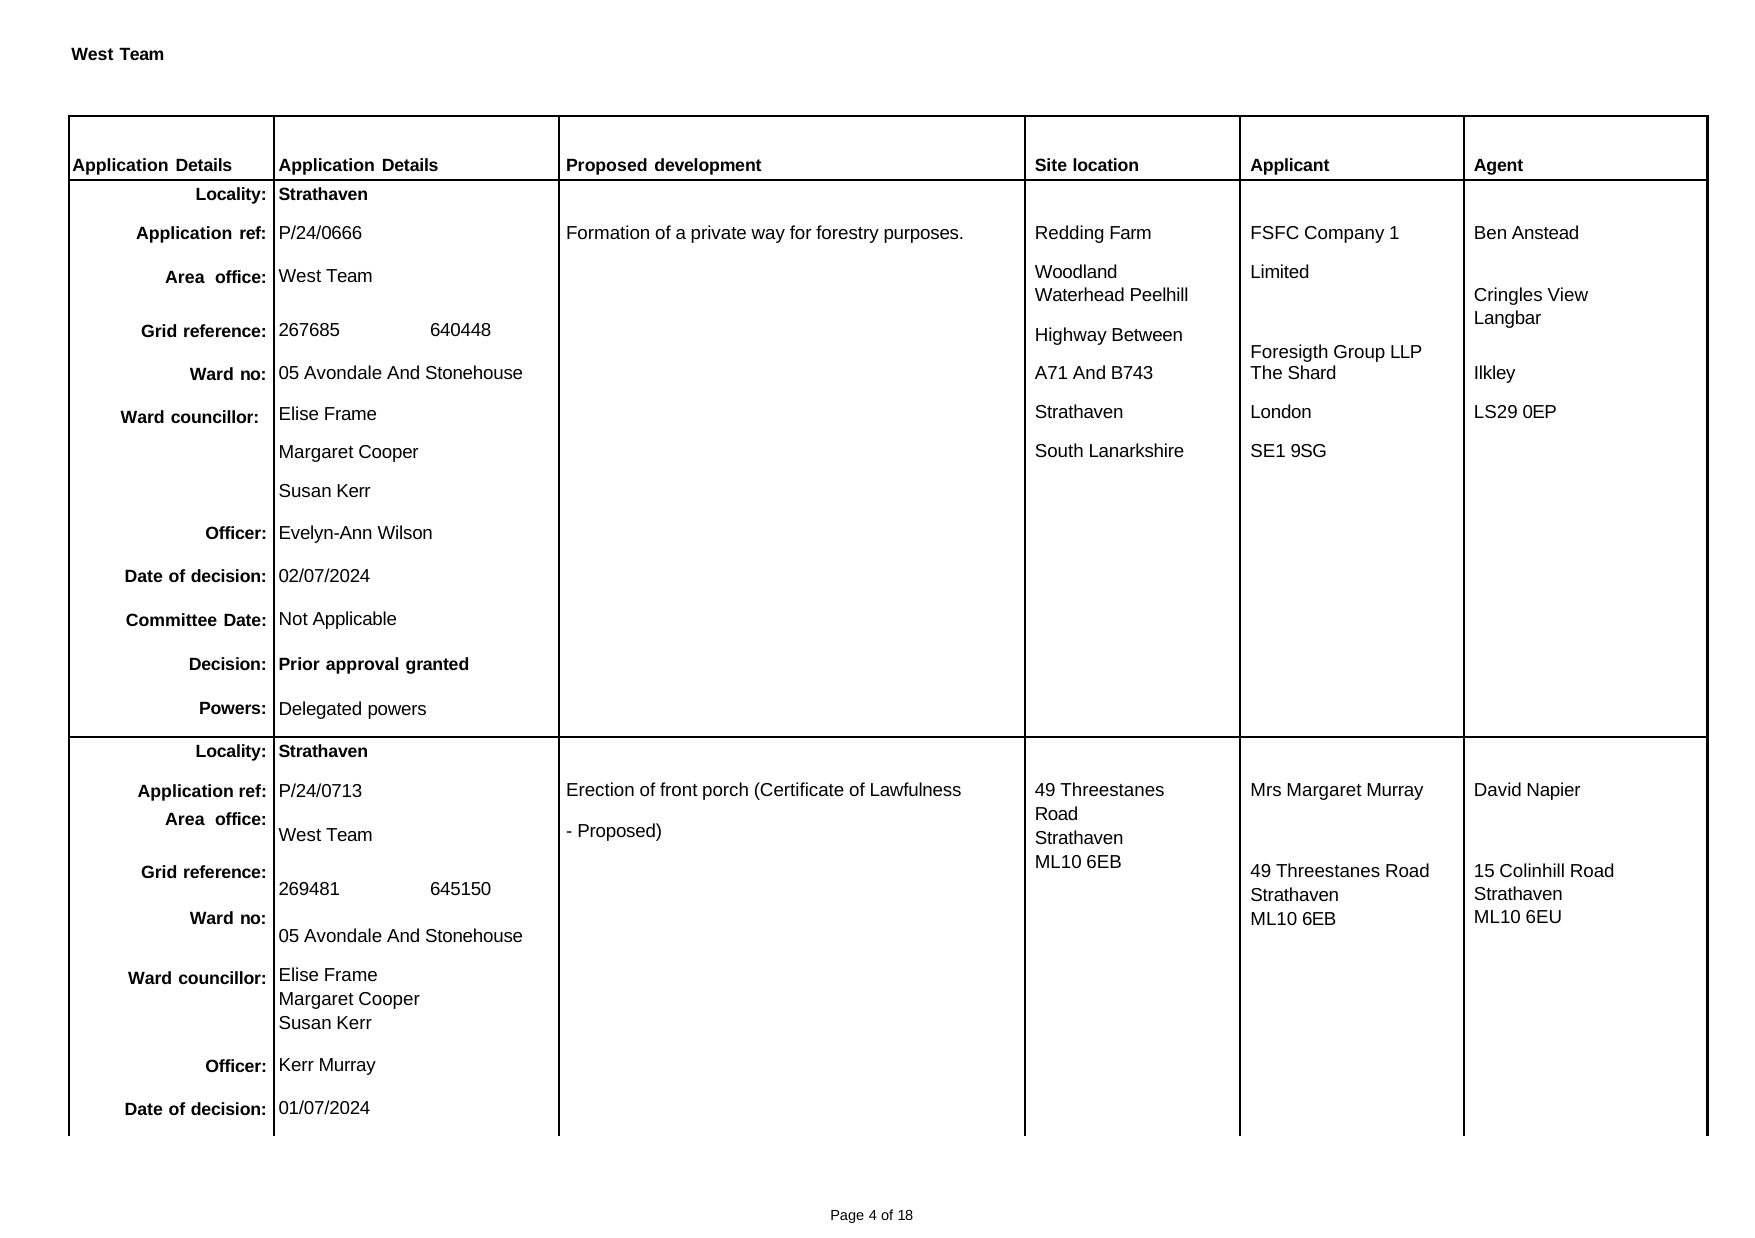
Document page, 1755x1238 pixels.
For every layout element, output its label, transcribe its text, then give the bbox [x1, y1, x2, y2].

table_cell [1241, 181, 1463, 221]
table_cell 02/07/2024 [275, 560, 558, 603]
table_cell Officer: [70, 1051, 273, 1093]
table_cell Formation of a private way for forestry purposes. [560, 221, 1024, 260]
table_cell [1465, 519, 1706, 560]
table_header Applicant [1241, 117, 1463, 179]
table_cell Ward councillor: [70, 401, 273, 479]
table_cell Committee Date: [70, 603, 273, 647]
table_cell Strathaven [1026, 401, 1239, 441]
table_cell P/24/0713 West Team 269481 645150 05 Avondale And Stonehouse [275, 778, 558, 963]
table_cell Date of decision: [70, 1093, 273, 1136]
table_cell Officer: [70, 519, 273, 560]
table_cell [1241, 1051, 1463, 1093]
table_cell Prior approval granted [275, 647, 558, 691]
table_cell [1026, 691, 1239, 736]
table_cell Not Applicable [275, 603, 558, 647]
table_cell [1026, 560, 1239, 603]
table_cell [560, 181, 1024, 221]
table_cell [1465, 1051, 1706, 1093]
table_cell Woodland Waterhead Peelhill Highway Between [1026, 260, 1239, 362]
table_cell Delegated powers [275, 691, 558, 736]
table_cell [1465, 963, 1706, 1051]
table_cell Area office: Grid reference: [70, 260, 273, 362]
table_cell [1026, 1093, 1239, 1136]
table_cell [1465, 603, 1706, 647]
table_cell Date of decision: [70, 560, 273, 603]
table_cell [560, 560, 1024, 603]
table_cell [1241, 603, 1463, 647]
table_cell P/24/0666 [275, 221, 558, 260]
table_cell Mrs Margaret Murray 49 Threestanes Road Strathaven ML10 6EB [1241, 778, 1463, 963]
table_cell [1465, 647, 1706, 691]
table_cell [1465, 1093, 1706, 1136]
table_cell South Lanarkshire [1026, 441, 1239, 479]
table_cell [1465, 560, 1706, 603]
table_cell [1026, 1051, 1239, 1093]
table_cell [1465, 441, 1706, 479]
table_cell [1465, 738, 1706, 778]
table_cell [560, 738, 1024, 778]
table_cell Locality: [70, 738, 273, 778]
table_cell [560, 260, 1024, 362]
table_cell SE1 9SG [1241, 441, 1463, 479]
table_cell [560, 691, 1024, 736]
table_cell Decision: [70, 647, 273, 691]
table_cell Ben Anstead [1465, 221, 1706, 260]
table_cell [560, 1051, 1024, 1093]
table_cell [560, 963, 1024, 1051]
table_cell FSFC Company 1 [1241, 221, 1463, 260]
table_cell Cringles View Langbar [1465, 260, 1706, 362]
table_cell LS29 0EP [1465, 401, 1706, 441]
table_cell [1026, 963, 1239, 1051]
table_cell [1465, 480, 1706, 518]
table_cell [560, 647, 1024, 691]
table_cell Locality: [70, 181, 273, 221]
table_cell [560, 401, 1024, 441]
table_cell David Napier 15 Colinhill Road Strathaven ML10 6EU [1465, 778, 1706, 963]
table_cell West Team 267685 640448 [275, 260, 558, 362]
table_cell Margaret Cooper [275, 441, 558, 479]
table_cell [560, 362, 1024, 401]
table_cell [1241, 963, 1463, 1051]
table_cell [1241, 738, 1463, 778]
table_cell [1241, 1093, 1463, 1136]
table_cell [1241, 647, 1463, 691]
table_cell [1026, 738, 1239, 778]
table_cell 05 Avondale And Stonehouse [275, 362, 558, 401]
table_cell Ilkley [1465, 362, 1706, 401]
table_cell [560, 519, 1024, 560]
table_cell [1241, 560, 1463, 603]
table_cell Erection of front porch (Certificate of Lawfulness - Proposed) [560, 778, 1024, 963]
table_cell [1026, 181, 1239, 221]
table_cell Redding Farm [1026, 221, 1239, 260]
table_header Site location [1026, 117, 1239, 179]
table_cell 01/07/2024 [275, 1093, 558, 1136]
table_header Proposed development [560, 117, 1024, 179]
table_cell [1241, 691, 1463, 736]
table_cell [1026, 603, 1239, 647]
table_header Agent [1465, 117, 1706, 179]
table_header Application Details [70, 117, 273, 179]
table_cell [1465, 181, 1706, 221]
table_cell [560, 603, 1024, 647]
table_cell [560, 441, 1024, 479]
table_cell [1026, 519, 1239, 560]
table_cell [1026, 480, 1239, 518]
table_cell London [1241, 401, 1463, 441]
table_cell Elise Frame Margaret Cooper Susan Kerr [275, 963, 558, 1051]
table_cell Ward councillor: [70, 963, 273, 1051]
table_cell [1241, 519, 1463, 560]
table_cell Evelyn-Ann Wilson [275, 519, 558, 560]
table_cell [1026, 647, 1239, 691]
table_cell Ward no: [70, 362, 273, 401]
table_cell [70, 480, 273, 518]
table_cell Kerr Murray [275, 1051, 558, 1093]
table_cell Application ref: [70, 221, 273, 260]
table_cell A71 And B743 [1026, 362, 1239, 401]
table_cell Elise Frame [275, 401, 558, 441]
table_cell Application ref: Area office: Grid reference: Ward no: [70, 778, 273, 963]
table_cell Susan Kerr [275, 480, 558, 518]
table_cell Strathaven [275, 181, 558, 221]
table_cell Powers: [70, 691, 273, 736]
table_cell The Shard [1241, 362, 1463, 401]
table_cell [560, 1093, 1024, 1136]
table_cell [1241, 480, 1463, 518]
table_header Application Details [275, 117, 558, 179]
table_cell 49 Threestanes Road Strathaven ML10 6EB [1026, 778, 1239, 963]
table_cell Strathaven [275, 738, 558, 778]
table_cell [1465, 691, 1706, 736]
table_cell Limited Foresigth Group LLP [1241, 260, 1463, 362]
table_cell [560, 480, 1024, 518]
